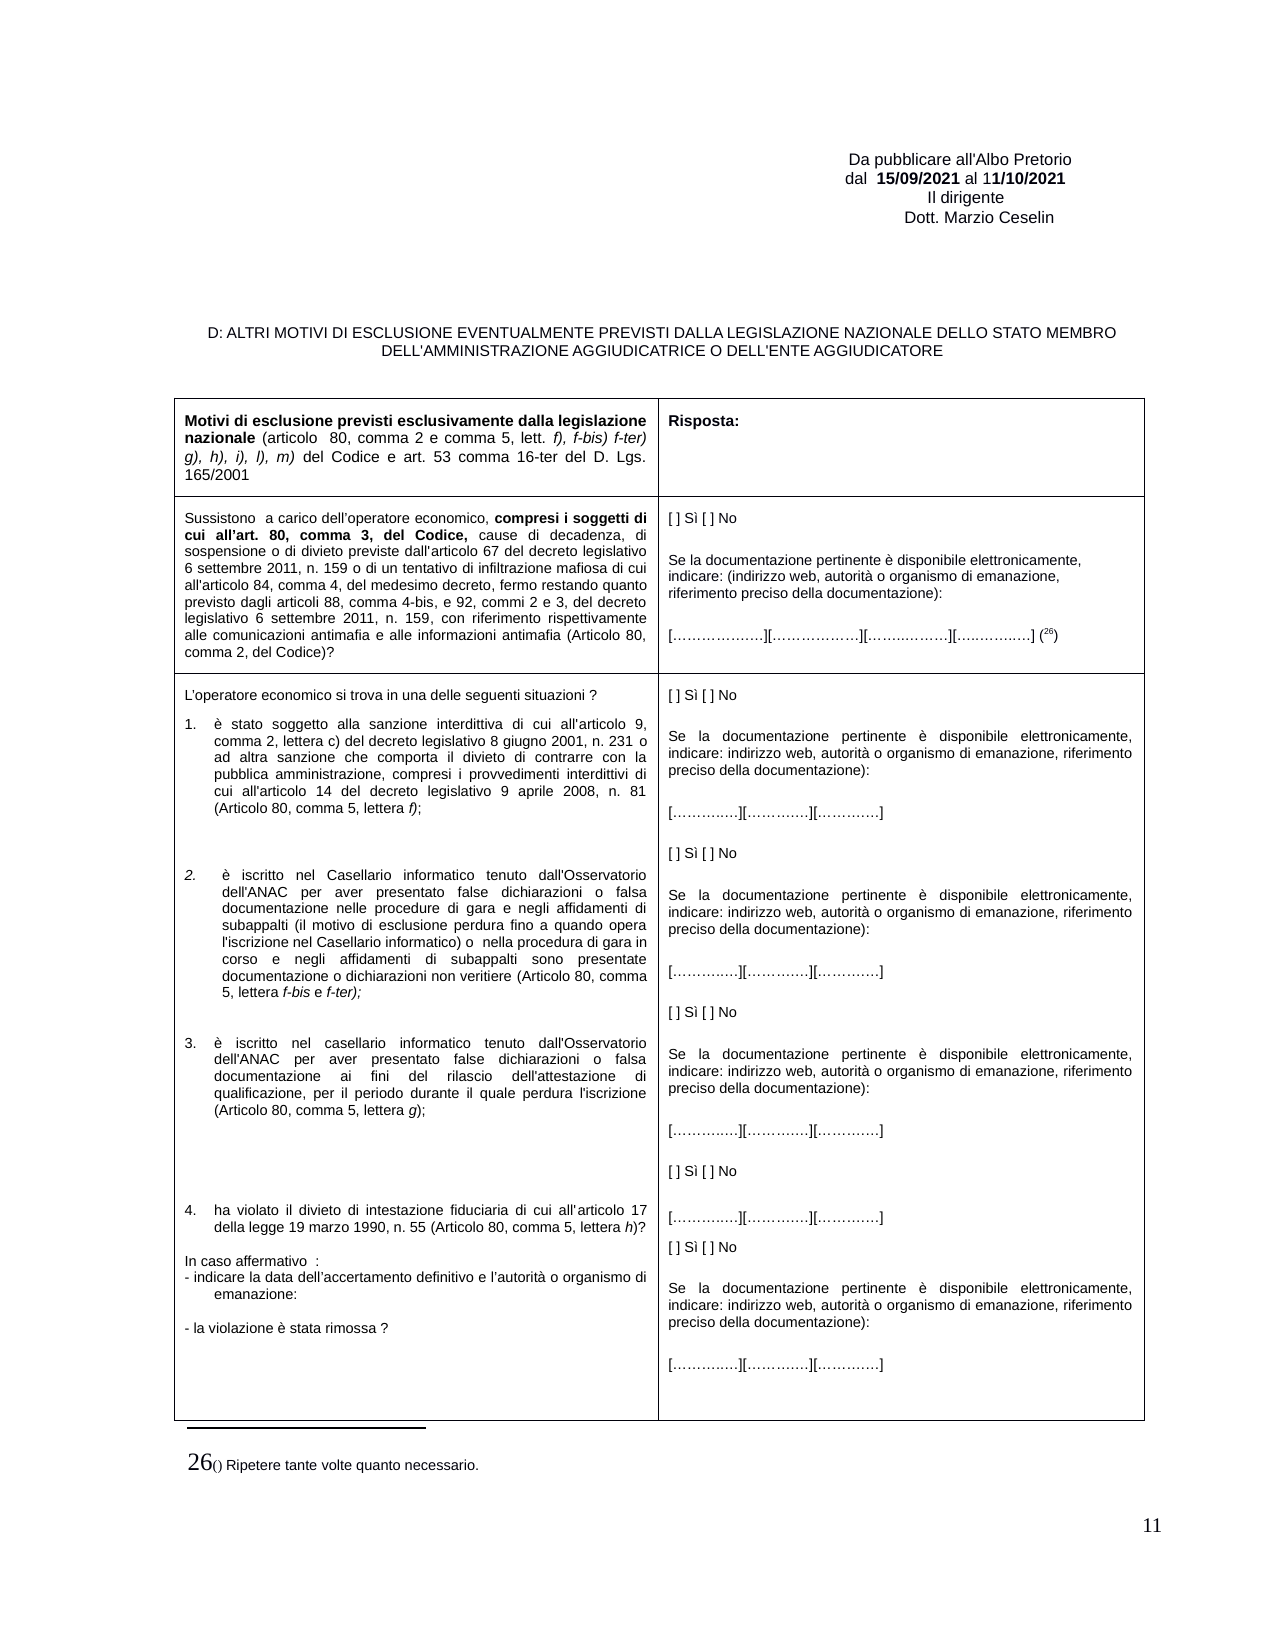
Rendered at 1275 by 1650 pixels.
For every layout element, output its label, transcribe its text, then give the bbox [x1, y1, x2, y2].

table_cell Sussistono a carico dell’operatore economico, compresi i soggetti di cui all’art. 80, comma 3, del Codice, cause di decadenza, di sospensione o di divieto previste dall'articolo 67 del decreto legislativo 6 settembre 2011, n. 159 o di un tentativo di infiltrazione mafiosa di cui all'articolo 84, comma 4, del medesimo decreto, fermo restando quanto previsto dagli articoli 88, comma 4-bis, e 92, commi 2 e 3, del decreto legislativo 6 settembre 2011, n. 159, con riferimento rispettivamente alle comunicazioni antimafia e alle informazioni antimafia (Articolo 80, comma 2, del Codice)? [175, 497, 658, 673]
table_cell [ ] Sì [ ] No Se la documentazione pertinente è disponibile elettronicamente, indicare: indirizzo web, autorità o organismo di emanazione, riferimento preciso della documentazione): [………..…][……….…][……….…] [ ] Sì [ ] No Se la documentazione pertinente è disponibile elettronicamente, indicare: indirizzo web, autorità o organismo di emanazione, riferimento preciso della documentazione): [………..…][……….…][……….…] [ ] Sì [ ] No Se la documentazione pertinente è disponibile elettronicamente, indicare: indirizzo web, autorità o organismo di emanazione, riferimento preciso della documentazione): [………..…][……….…][……….…] [ ] Sì [ ] No [………..…][……….…][……….…] [ ] Sì [ ] No Se la documentazione pertinente è disponibile elettronicamente, indicare: indirizzo web, autorità o organismo di emanazione, riferimento preciso della documentazione): [………..…][……….…][……….…] [659, 674, 1144, 1420]
table_header Risposta: [659, 399, 1144, 496]
table_cell [ ] Sì [ ] No Se la documentazione pertinente è disponibile elettronicamente, indicare: (indirizzo web, autorità o organismo di emanazione, riferimento preciso della documentazione): […………….…][………………][……..………][…..……..…] () [659, 497, 1144, 673]
table_cell L’operatore economico si trova in una delle seguenti situazioni ? è stato soggetto alla sanzione interdittiva di cui all'articolo 9, comma 2, lettera c) del decreto legislativo 8 giugno 2001, n. 231 o ad altra sanzione che comporta il divieto di contrarre con la pubblica amministrazione, compresi i provvedimenti interdittivi di cui all'articolo 14 del decreto legislativo 9 aprile 2008, n. 81 (Articolo 80, comma 5, lettera f); è iscritto nel Casellario informatico tenuto dall'Osservatorio dell'ANAC per aver presentato false dichiarazioni o falsa documentazione nelle procedure di gara e negli affidamenti di subappalti (il motivo di esclusione perdura fino a quando opera l'iscrizione nel Casellario informatico) o nella procedura di gara in corso e negli affidamenti di subappalti sono presentate documentazione o dichiarazioni non veritiere (Articolo 80, comma 5, lettera f-bis e f-ter); è iscritto nel casellario informatico tenuto dall'Osservatorio dell'ANAC per aver presentato false dichiarazioni o falsa documentazione ai fini del rilascio dell'attestazione di qualificazione, per il periodo durante il quale perdura l'iscrizione (Articolo 80, comma 5, lettera g); ha violato il divieto di intestazione fiduciaria di cui all'articolo 17 della legge 19 marzo 1990, n. 55 (Articolo 80, comma 5, lettera h)? In caso affermativo : - indicare la data dell’accertamento definitivo e l’autorità o organismo di emanazione: - la violazione è stata rimossa ? è in regola con le norme che disciplinano il diritto al lavoro dei disabili di cui alla legge 12 marzo 1999, n. 68 (Articolo 80, comma 5, lettera i); è stato vittima, o uno dei soggetti di cui all’art. 80, comma 3 del Codice, dei reati previsti e puniti dagli articoli 317 e 629 del codice penale aggravati ai sensi dell'articolo 7 del decreto-legge 13 maggio 1991, n. 152, convertito, con modificazioni, dalla legge 12 luglio 1991, n. 203? In caso affermativo: - ha denunciato i fatti all’autorità giudiziaria? - ricorrono i casi previsti all’articolo 4, primo comma, della Legge 24 novembre 1981, n. 689 (articolo 80, comma 5, lettera l) ? si trova rispetto ad un altro partecipante alla medesima procedura di affidamento, in una situazione di controllo di cui all'articolo 2359 del codice civile o in una qualsiasi relazione, anche di fatto, se la situazione di controllo o la relazione comporti che le offerte sono imputabili ad un unico centro decisionale (articolo 80, comma 5, lettera m)? [175, 674, 658, 1420]
title D: Altri motivi di esclusione eventualmente previsti dalla legislazione nazionale dello Stato membro dell'amministrazione aggiudicatrice o dell'ente aggiudicatore [187, 324, 1137, 360]
table_header Motivi di esclusione previsti esclusivamente dalla legislazione nazionale (articolo 80, comma 2 e comma 5, lett. f), f-bis) f-ter) g), h), i), l), m) del Codice e art. 53 comma 16-ter del D. Lgs. 165/2001 [175, 399, 658, 496]
